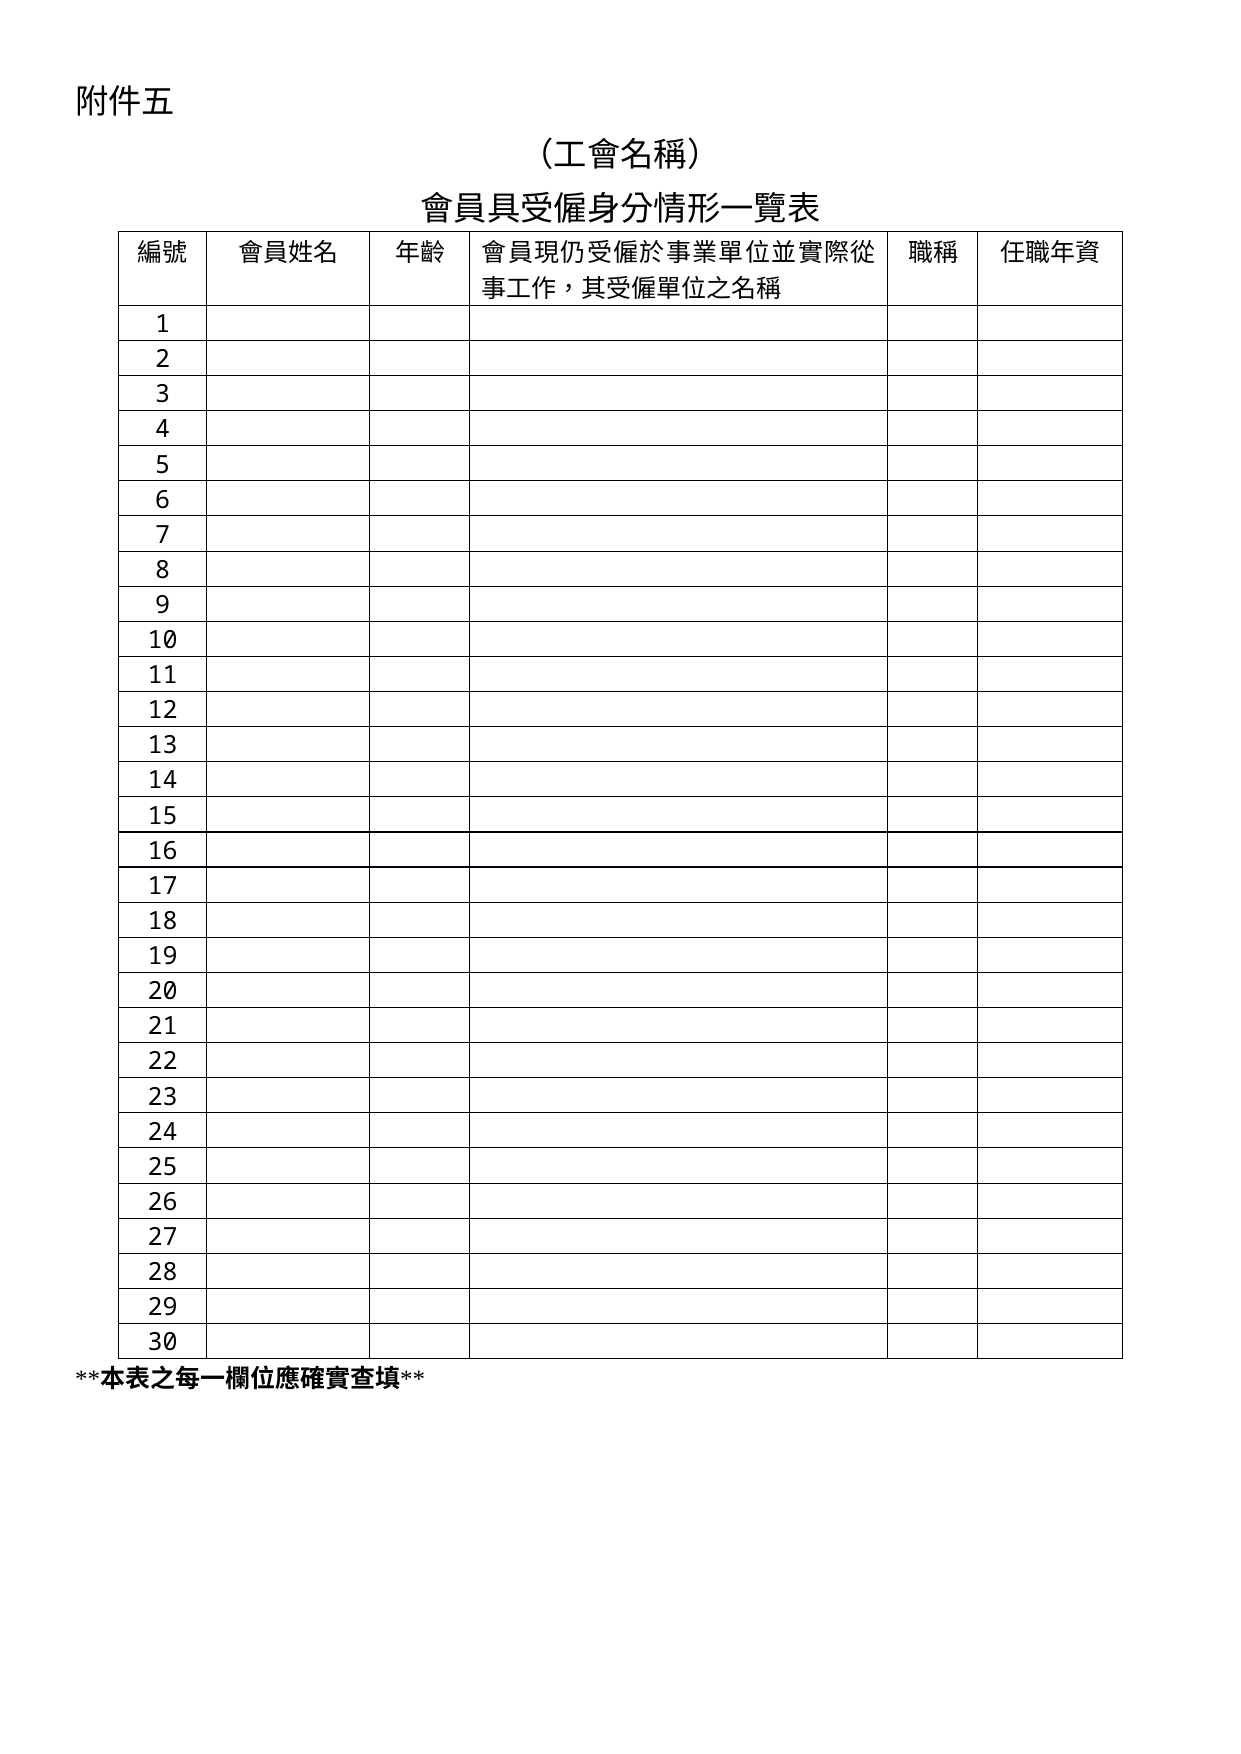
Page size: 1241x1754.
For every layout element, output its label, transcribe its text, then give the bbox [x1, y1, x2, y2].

table_cell [888, 481, 977, 515]
table_cell [978, 938, 1122, 972]
table_cell [978, 657, 1122, 691]
table_cell [888, 587, 977, 621]
table_cell [978, 306, 1122, 340]
table_cell [470, 692, 887, 726]
table_cell [470, 622, 887, 656]
table_cell [888, 411, 977, 445]
table_cell [370, 1184, 469, 1217]
table_cell [978, 552, 1122, 586]
table_cell [207, 1078, 369, 1112]
table_cell [470, 516, 887, 551]
table_cell [207, 411, 369, 445]
table_header 年齡 [370, 232, 469, 305]
table_cell [470, 376, 887, 410]
table_cell 19 [119, 938, 206, 972]
table_header 會員姓名 [207, 232, 369, 305]
table_cell [978, 727, 1122, 761]
table_cell [207, 762, 369, 796]
table_cell [978, 1113, 1122, 1147]
table_cell [370, 446, 469, 480]
table_cell [888, 797, 977, 831]
table_cell [470, 762, 887, 796]
table_cell [888, 516, 977, 551]
table_cell [370, 797, 469, 831]
table_cell [207, 1254, 369, 1288]
table_cell [207, 446, 369, 480]
table_cell 11 [119, 657, 206, 691]
table_cell [978, 1219, 1122, 1253]
table_header 編號 [119, 232, 206, 305]
table_cell [370, 481, 469, 515]
table_cell [888, 552, 977, 586]
table_cell [978, 587, 1122, 621]
table_cell [207, 657, 369, 691]
table_cell [978, 341, 1122, 375]
table_cell [978, 411, 1122, 445]
table_cell [470, 1078, 887, 1112]
table_cell [207, 306, 369, 340]
table_cell [370, 1254, 469, 1288]
table_cell [370, 1043, 469, 1077]
text （工會名稱） [75, 123, 1165, 177]
table_cell [978, 516, 1122, 551]
table_cell [470, 1113, 887, 1147]
table_cell [888, 1289, 977, 1323]
table_cell [978, 1078, 1122, 1112]
table_cell [888, 1148, 977, 1182]
table_cell [370, 1008, 469, 1042]
table_cell [470, 797, 887, 831]
table_cell [470, 446, 887, 480]
table_cell [370, 938, 469, 972]
table_cell [207, 692, 369, 726]
table_cell [370, 833, 469, 866]
table_cell [978, 903, 1122, 937]
table_cell [207, 341, 369, 375]
table_cell [207, 727, 369, 761]
table_cell [207, 1008, 369, 1042]
table_cell 4 [119, 411, 206, 445]
table_cell 12 [119, 692, 206, 726]
table_cell 14 [119, 762, 206, 796]
table_cell [370, 1078, 469, 1112]
table_cell 23 [119, 1078, 206, 1112]
table_cell 6 [119, 481, 206, 515]
table_cell [978, 1148, 1122, 1182]
table_cell 9 [119, 587, 206, 621]
table_cell [470, 481, 887, 515]
table_cell [207, 622, 369, 656]
table_cell [978, 622, 1122, 656]
table_cell [207, 481, 369, 515]
table_cell [888, 1043, 977, 1077]
table_cell [470, 552, 887, 586]
table_cell 30 [119, 1324, 206, 1358]
table_cell [888, 1324, 977, 1358]
table_cell 1 [119, 306, 206, 340]
table_cell [370, 552, 469, 586]
table_cell [470, 1254, 887, 1288]
table_cell [370, 727, 469, 761]
table_cell 17 [119, 868, 206, 902]
table_cell [888, 1219, 977, 1253]
table_cell [370, 411, 469, 445]
table_cell [207, 516, 369, 551]
table_cell [470, 833, 887, 866]
table_header 會員現仍受僱於事業單位並實際從事工作，其受僱單位之名稱 [470, 232, 887, 305]
table_cell [888, 903, 977, 937]
table_cell 15 [119, 797, 206, 831]
table_cell [470, 1008, 887, 1042]
table_cell [370, 692, 469, 726]
table_cell [207, 587, 369, 621]
table_cell 28 [119, 1254, 206, 1288]
table_cell 8 [119, 552, 206, 586]
table_cell [888, 376, 977, 410]
table_cell [888, 973, 977, 1007]
table_cell [370, 1148, 469, 1182]
table_cell [370, 622, 469, 656]
table_cell [370, 376, 469, 410]
table_cell [370, 587, 469, 621]
table_cell [978, 833, 1122, 866]
table_cell 25 [119, 1148, 206, 1182]
table_cell [470, 1324, 887, 1358]
table_cell [470, 1184, 887, 1217]
table_cell [470, 657, 887, 691]
table_cell [978, 868, 1122, 902]
table_cell 10 [119, 622, 206, 656]
table_cell [888, 692, 977, 726]
table_cell [470, 1148, 887, 1182]
table_cell [888, 622, 977, 656]
text 附件五 [75, 75, 1165, 123]
text **本表之每一欄位應確實查填** [75, 1359, 1165, 1395]
table_cell [978, 692, 1122, 726]
table_cell [207, 1289, 369, 1323]
table_cell [888, 833, 977, 866]
table_cell [888, 306, 977, 340]
table_cell [207, 868, 369, 902]
table_cell 27 [119, 1219, 206, 1253]
table_cell [370, 1289, 469, 1323]
table_cell [470, 938, 887, 972]
table_cell [370, 903, 469, 937]
table_cell [978, 762, 1122, 796]
table_cell [888, 1184, 977, 1217]
table_cell [978, 481, 1122, 515]
table_cell [207, 1148, 369, 1182]
table_cell [207, 1043, 369, 1077]
table_cell [978, 1254, 1122, 1288]
table_cell [207, 1324, 369, 1358]
table_cell [888, 1078, 977, 1112]
table_cell [470, 903, 887, 937]
table_cell 2 [119, 341, 206, 375]
table_cell [978, 1289, 1122, 1323]
table_cell [207, 1219, 369, 1253]
table_cell 20 [119, 973, 206, 1007]
table_cell [207, 1184, 369, 1217]
table_cell [370, 868, 469, 902]
table_cell [888, 341, 977, 375]
table_cell [470, 1043, 887, 1077]
table_cell [370, 762, 469, 796]
table_cell [370, 657, 469, 691]
table_cell [470, 1219, 887, 1253]
table_cell [370, 306, 469, 340]
table_cell [470, 868, 887, 902]
table_cell [888, 762, 977, 796]
table_cell [978, 973, 1122, 1007]
table_cell [207, 376, 369, 410]
table_cell [978, 1324, 1122, 1358]
table_cell [978, 1043, 1122, 1077]
table_cell [207, 552, 369, 586]
table_cell [470, 1289, 887, 1323]
table_cell 5 [119, 446, 206, 480]
table_cell [888, 657, 977, 691]
table_cell [207, 797, 369, 831]
table_cell 7 [119, 516, 206, 551]
table_cell [207, 938, 369, 972]
table_cell [978, 1008, 1122, 1042]
table_cell [207, 903, 369, 937]
table_cell 22 [119, 1043, 206, 1077]
table_cell [470, 341, 887, 375]
table_cell [978, 376, 1122, 410]
table_cell [207, 1113, 369, 1147]
table_cell [207, 833, 369, 866]
table_cell [978, 446, 1122, 480]
table_cell [978, 797, 1122, 831]
table_cell [470, 306, 887, 340]
table_cell [888, 446, 977, 480]
table_cell 26 [119, 1184, 206, 1217]
table_cell [978, 1184, 1122, 1217]
table_cell 3 [119, 376, 206, 410]
table_cell [370, 341, 469, 375]
table_cell [888, 1008, 977, 1042]
table_header 任職年資 [978, 232, 1122, 305]
table_cell [370, 516, 469, 551]
table_cell [207, 973, 369, 1007]
table_cell 21 [119, 1008, 206, 1042]
table_cell 24 [119, 1113, 206, 1147]
table_cell [470, 587, 887, 621]
table_header 職稱 [888, 232, 977, 305]
table_cell [470, 411, 887, 445]
text 會員具受僱身分情形一覽表 [75, 177, 1165, 231]
table_cell [470, 973, 887, 1007]
table_cell [888, 868, 977, 902]
table_cell 13 [119, 727, 206, 761]
table_cell [888, 938, 977, 972]
table_cell [888, 1113, 977, 1147]
table_cell 16 [119, 833, 206, 866]
table_cell [370, 1113, 469, 1147]
table_cell [470, 727, 887, 761]
table_cell 18 [119, 903, 206, 937]
table_cell [888, 1254, 977, 1288]
table_cell [888, 727, 977, 761]
table_cell 29 [119, 1289, 206, 1323]
table_cell [370, 1219, 469, 1253]
table_cell [370, 1324, 469, 1358]
table_cell [370, 973, 469, 1007]
